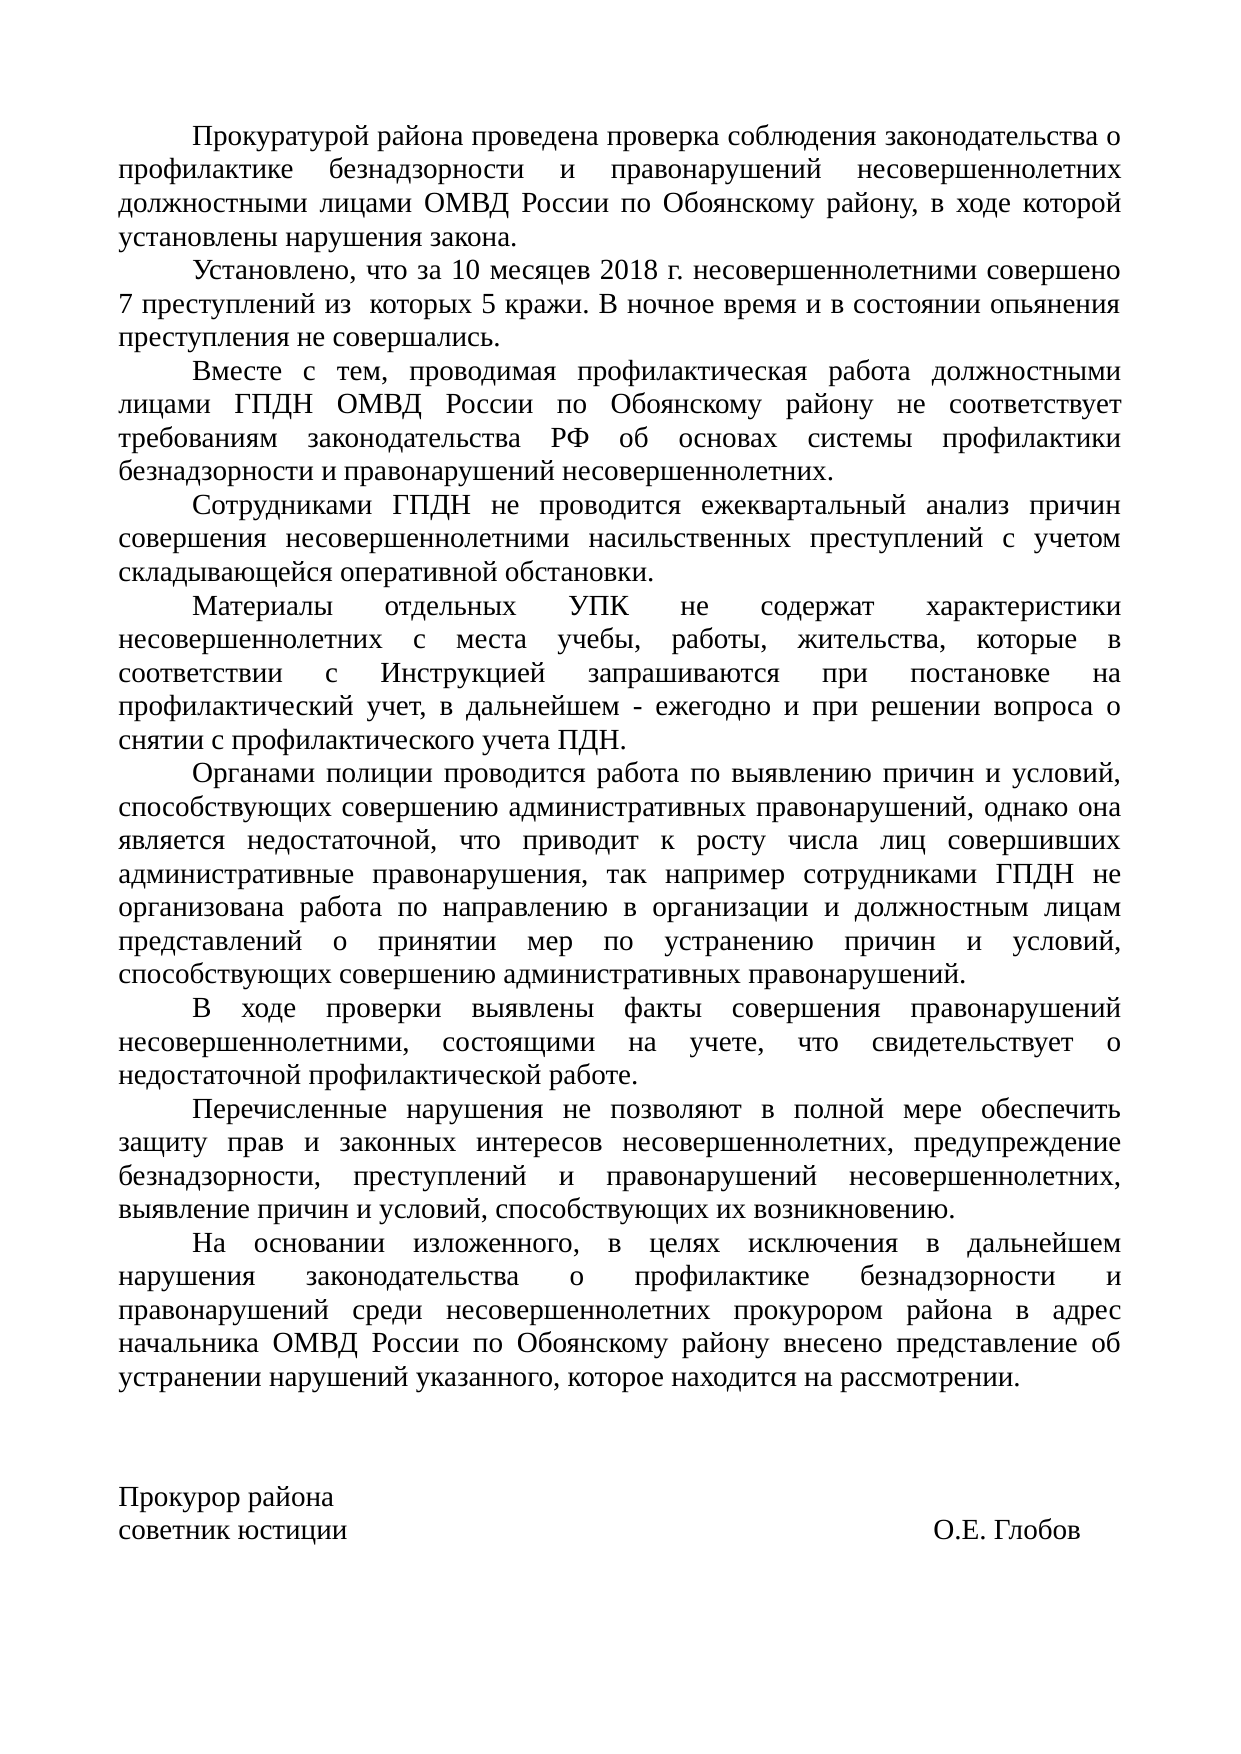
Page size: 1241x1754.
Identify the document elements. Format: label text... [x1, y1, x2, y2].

text Материалы отдельных УПК не содержат характеристики несовершеннолетних с места учебы, работы, жительства, которые в соответствии с Инструкцией запрашиваются при постановке на профилактический учет, в дальнейшем - ежегодно и при решении вопроса о снятии с профилактического учета ПДН. [118, 588, 1122, 755]
text Прокурор района [118, 1479, 1122, 1512]
text Перечисленные нарушения не позволяют в полной мере обеспечить защиту прав и законных интересов несовершеннолетних, предупреждение безнадзорности, преступлений и правонарушений несовершеннолетних, выявление причин и условий, способствующих их возникновению. [118, 1091, 1122, 1225]
text Вместе с тем, проводимая профилактическая работа должностными лицами ГПДН ОМВД России по Обоянскому району не соответствует требованиям законодательства РФ об основах системы профилактики безнадзорности и правонарушений несовершеннолетних. [118, 353, 1122, 487]
text В ходе проверки выявлены факты совершения правонарушений несовершеннолетними, состоящими на учете, что свидетельствует о недостаточной профилактической работе. [118, 990, 1122, 1091]
text советник юстиции О.Е. Глобов [118, 1512, 1122, 1546]
text Прокуратурой района проведена проверка соблюдения законодательства о профилактике безнадзорности и правонарушений несовершеннолетних должностными лицами ОМВД России по Обоянскому району, в ходе которой установлены нарушения закона. [118, 118, 1122, 252]
text Установлено, что за 10 месяцев 2018 г. несовершеннолетними совершено 7 преступлений из которых 5 кражи. В ночное время и в состоянии опьянения преступления не совершались. [118, 252, 1122, 353]
text На основании изложенного, в целях исключения в дальнейшем нарушения законодательства о профилактике безнадзорности и правонарушений среди несовершеннолетних прокурором района в адрес начальника ОМВД России по Обоянскому району внесено представление об устранении нарушений указанного, которое находится на рассмотрении. [118, 1225, 1122, 1393]
text Сотрудниками ГПДН не проводится ежеквартальный анализ причин совершения несовершеннолетними насильственных преступлений с учетом складывающейся оперативной обстановки. [118, 487, 1122, 588]
text Органами полиции проводится работа по выявлению причин и условий, способствующих совершению административных правонарушений, однако она является недостаточной, что приводит к росту числа лиц совершивших административные правонарушения, так например сотрудниками ГПДН не организована работа по направлению в организации и должностным лицам представлений о принятии мер по устранению причин и условий, способствующих совершению административных правонарушений. [118, 755, 1122, 990]
